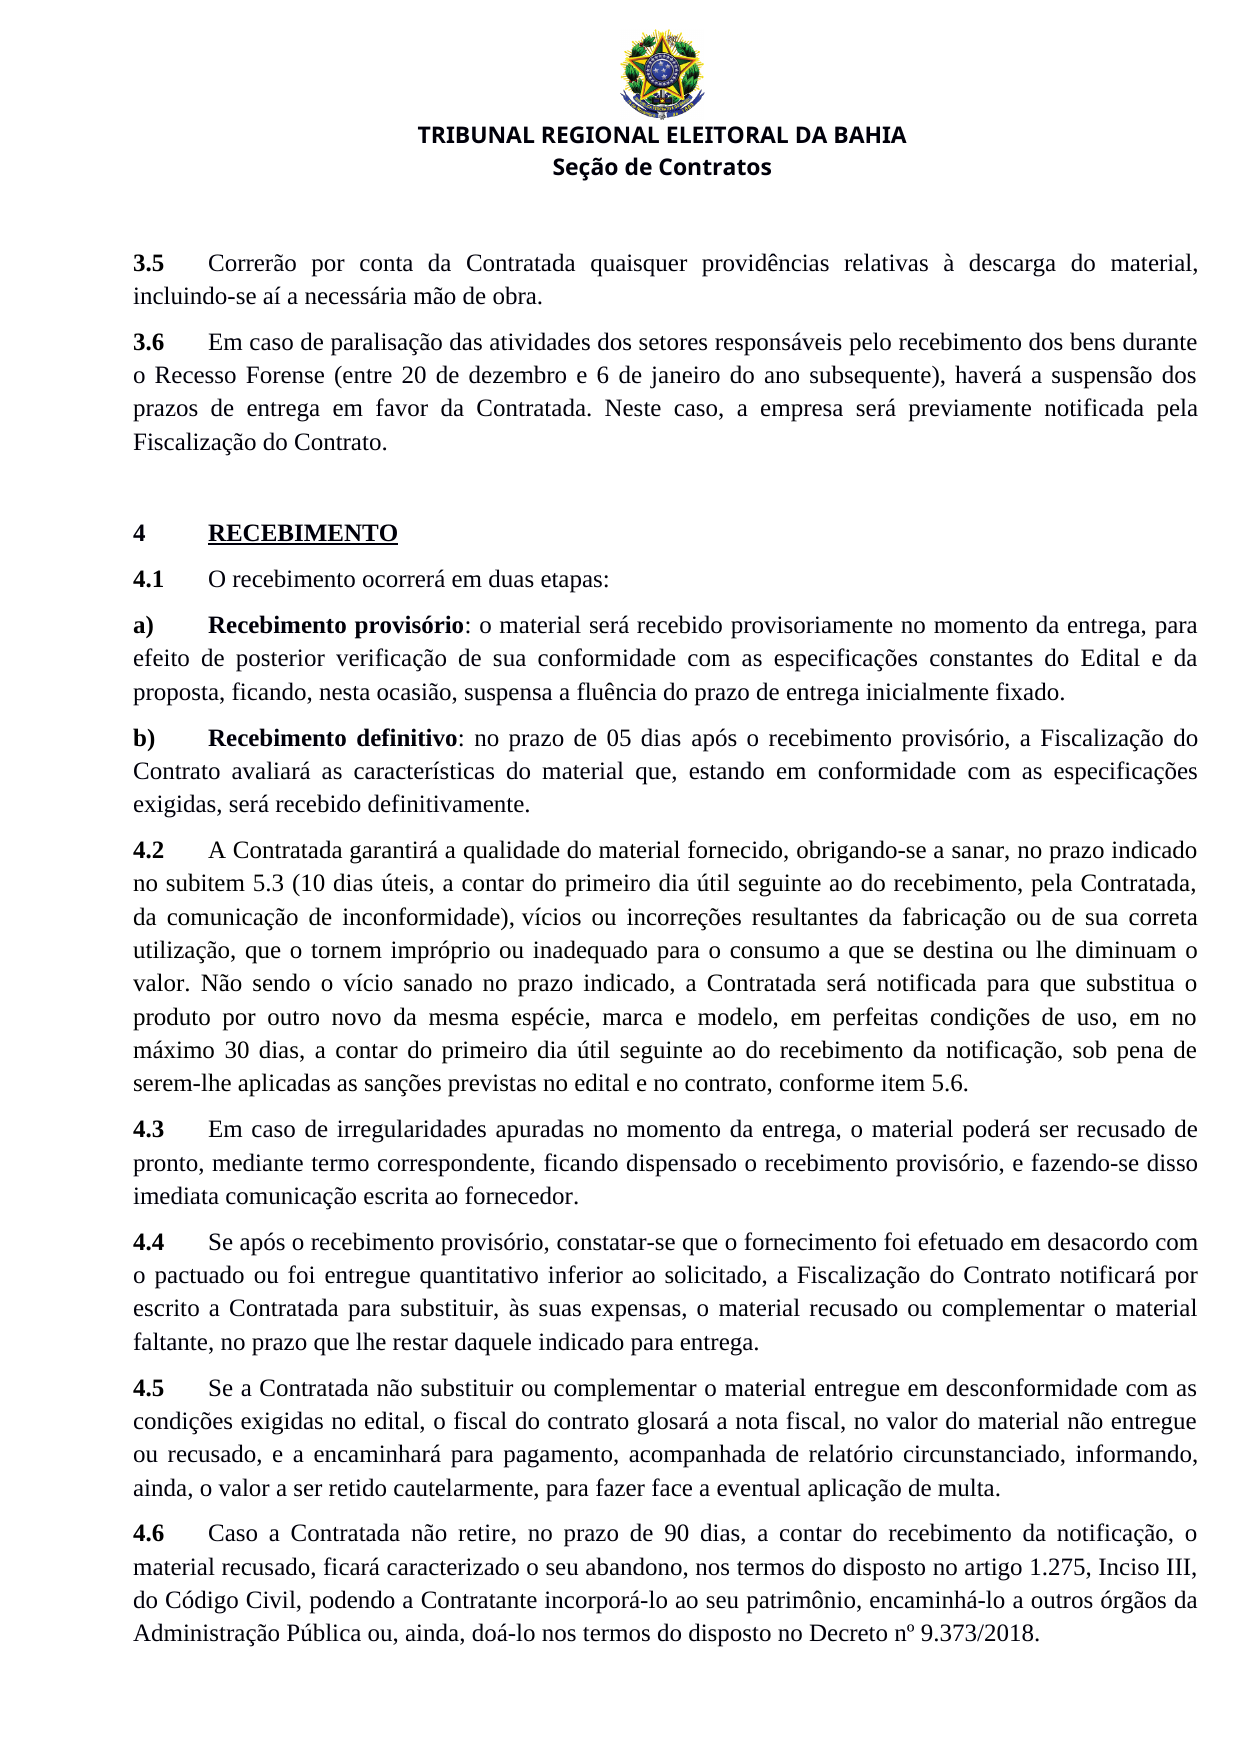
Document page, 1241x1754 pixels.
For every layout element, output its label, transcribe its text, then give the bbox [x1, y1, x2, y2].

list A Contratada garantirá a qualidade do material fornecido, obrigando-se a sanar, no prazo indicado no subitem 5.3 (10 dias úteis, a contar do primeiro dia útil seguinte ao do recebimento, pela Contratada, da comunicação de inconformidade), vícios ou incorreções resultantes da fabricação ou de sua correta utilização, que o tornem impróprio ou inadequado para o consumo a que se destina ou lhe diminuam o valor. Não sendo o vício sanado no prazo indicado, a Contratada será notificada para que substitua o produto por outro novo da mesma espécie, marca e modelo, em perfeitas condições de uso, em no máximo 30 dias, a contar do primeiro dia útil seguinte ao do recebimento da notificação, sob pena de serem-lhe aplicadas as sanções previstas no edital e no contrato, conforme item 5.6. [133, 832, 1199, 1098]
list Recebimento provisório: o material será recebido provisoriamente no momento da entrega, para efeito de posterior verificação de sua conformidade com as especificações constantes do Edital e da proposta, ficando, nesta ocasião, suspensa a fluência do prazo de entrega inicialmente fixado. [133, 607, 1199, 707]
list Correrão por conta da Contratada quaisquer providências relativas à descarga do material, incluindo-se aí a necessária mão de obra. [133, 244, 1199, 311]
list Em caso de paralisação das atividades dos setores responsáveis pelo recebimento dos bens durante o Recesso Forense (entre 20 de dezembro e 6 de janeiro do ano subsequente), haverá a suspensão dos prazos de entrega em favor da Contratada. Neste caso, a empresa será previamente notificada pela Fiscalização do Contrato. [133, 323, 1199, 457]
list Se após o recebimento provisório, constatar-se que o fornecimento foi efetuado em desacordo com o pactuado ou foi entregue quantitativo inferior ao solicitado, a Fiscalização do Contrato notificará por escrito a Contratada para substituir, às suas expensas, o material recusado ou complementar o material faltante, no prazo que lhe restar daquele indicado para entrega. [133, 1223, 1199, 1357]
list O recebimento ocorrerá em duas etapas: [133, 561, 1199, 594]
list Caso a Contratada não retire, no prazo de 90 dias, a contar do recebimento da notificação, o material recusado, ficará caracterizado o seu abandono, nos termos do disposto no artigo 1.275, Inciso III, do Código Civil, podendo a Contratante incorporá-lo ao seu patrimônio, encaminhá-lo a outros órgãos da Administração Pública ou, ainda, doá-lo nos termos do disposto no Decreto nº 9.373/2018. [133, 1515, 1199, 1648]
list RECEBIMENTO [133, 515, 1166, 548]
list Em caso de irregularidades apuradas no momento da entrega, o material poderá ser recusado de pronto, mediante termo correspondente, ficando dispensado o recebimento provisório, e fazendo-se disso imediata comunicação escrita ao fornecedor. [133, 1111, 1199, 1211]
list Se a Contratada não substituir ou complementar o material entregue em desconformidade com as condições exigidas no edital, o fiscal do contrato glosará a nota fiscal, no valor do material não entregue ou recusado, e a encaminhará para pagamento, acompanhada de relatório circunstanciado, informando, ainda, o valor a ser retido cautelarmente, para fazer face a eventual aplicação de multa. [133, 1369, 1199, 1503]
list Recebimento definitivo: no prazo de 05 dias após o recebimento provisório, a Fiscalização do Contrato avaliará as características do material que, estando em conformidade com as especificações exigidas, será recebido definitivamente. [133, 719, 1199, 819]
